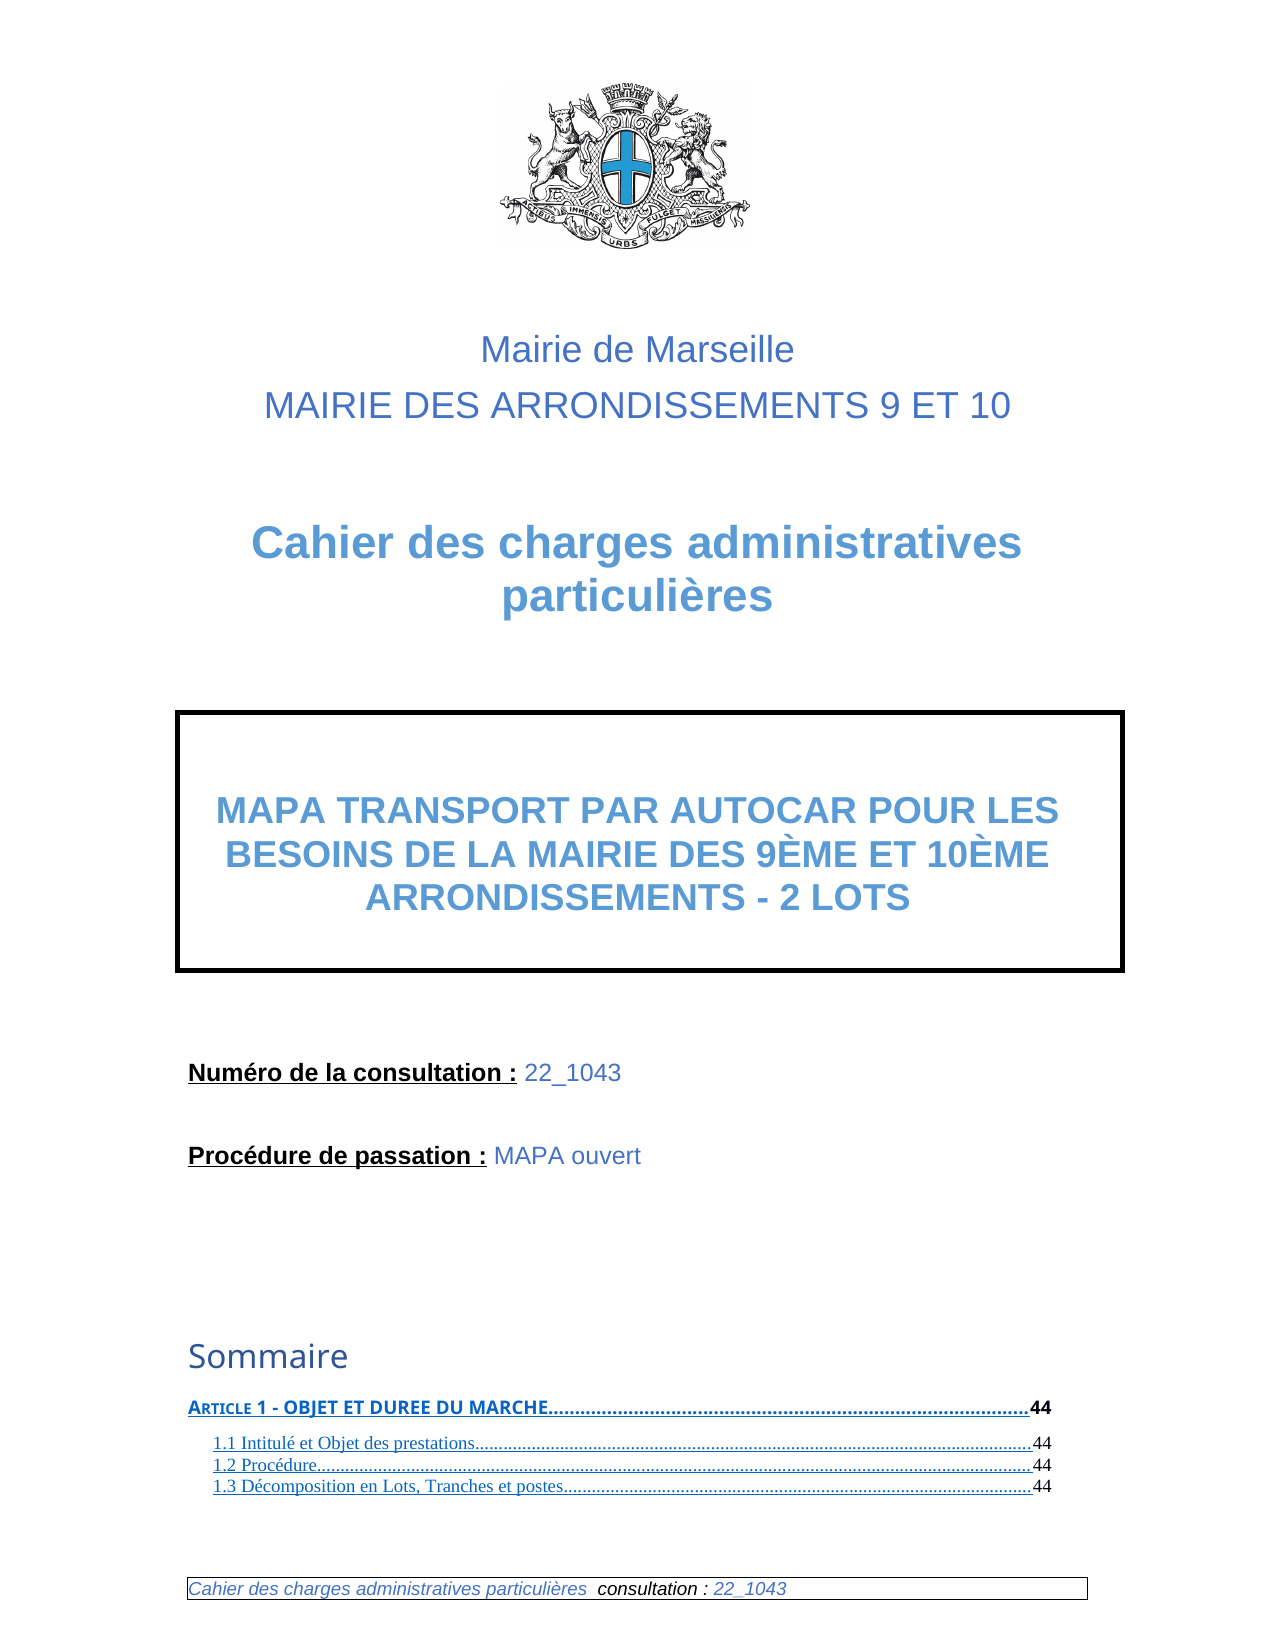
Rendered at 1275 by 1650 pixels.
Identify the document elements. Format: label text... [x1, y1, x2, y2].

text 1.1 Intitulé et Objet des prestations 44 [213, 1432, 1087, 1453]
subtitle Sommaire [188, 1332, 1087, 1378]
picture [499, 83, 751, 249]
text 1.2 Procédure 44 [213, 1453, 1087, 1475]
text Mairie de Marseille [188, 327, 1087, 371]
text Article 1 - OBJET ET DUREE DU MARCHE 44 [188, 1394, 1087, 1419]
text MAIRIE DES ARRONDISSEMENTS 9 ET 10 [188, 383, 1087, 426]
text 1.3 Décomposition en Lots, Tranches et postes 44 [213, 1475, 1087, 1497]
text Cahier des charges administratives particulières [188, 515, 1087, 621]
text MAPA TRANSPORT PAR AUTOCAR POUR LES BESOINS DE LA MAIRIE DES 9ÈME ET 10ÈME ARRONDISSEMENTS - 2 LOTS [188, 789, 1087, 918]
text Procédure de passation : MAPA ouvert [188, 1141, 1087, 1169]
text Numéro de la consultation : 22_1043 [188, 1058, 1087, 1087]
